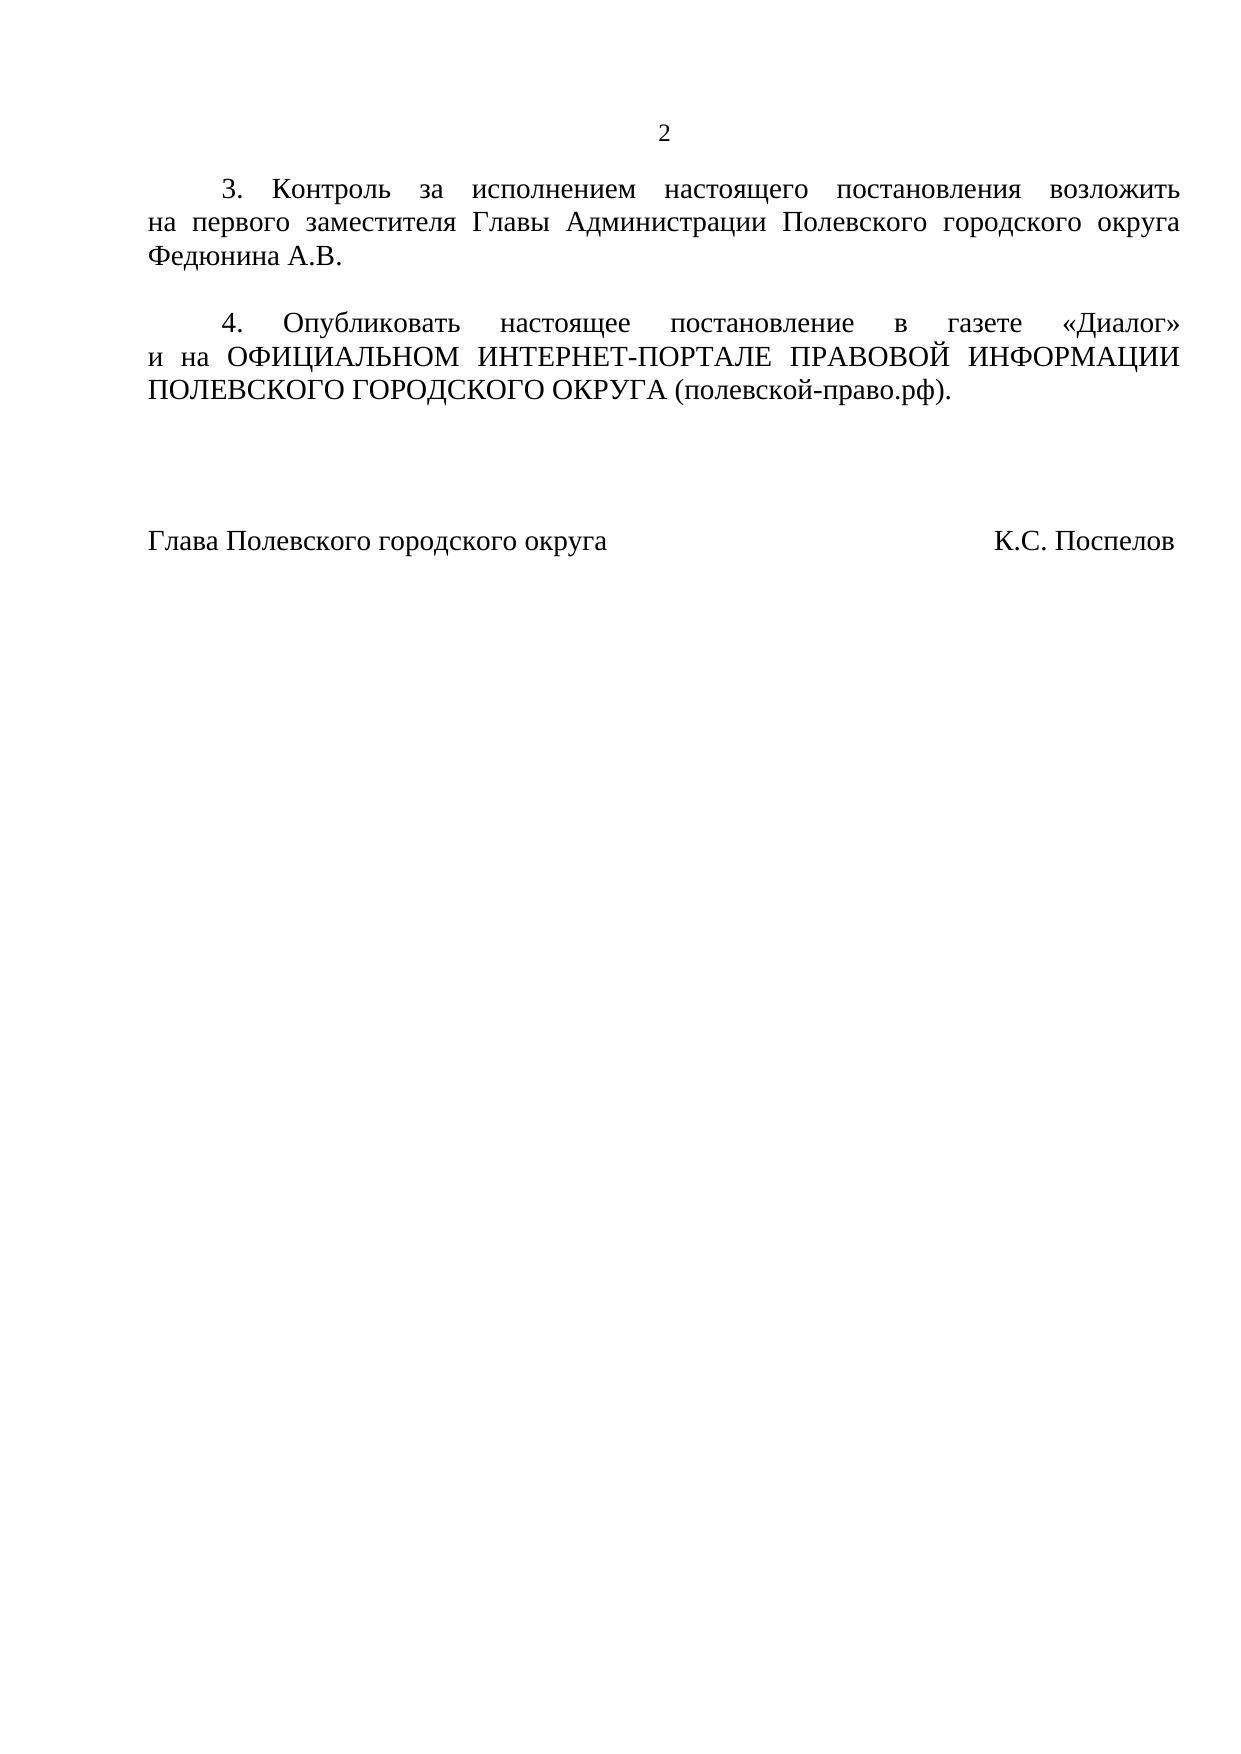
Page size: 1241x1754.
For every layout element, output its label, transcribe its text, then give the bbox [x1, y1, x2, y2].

text Глава Полевского городского округа К.С. Поспелов [148, 523, 1181, 557]
text 4. Опубликовать настоящее постановление в газете «Диалог» и на ОФИЦИАЛЬНОМ ИНТЕРНЕТ-ПОРТАЛЕ ПРАВОВОЙ ИНФОРМАЦИИ ПОЛЕВСКОГО ГОРОДСКОГО ОКРУГА (полевской-право.рф). [148, 305, 1181, 406]
text 3. Контроль за исполнением настоящего постановления возложить на первого заместителя Главы Администрации Полевского городского округа Федюнина А.В. [148, 171, 1181, 272]
